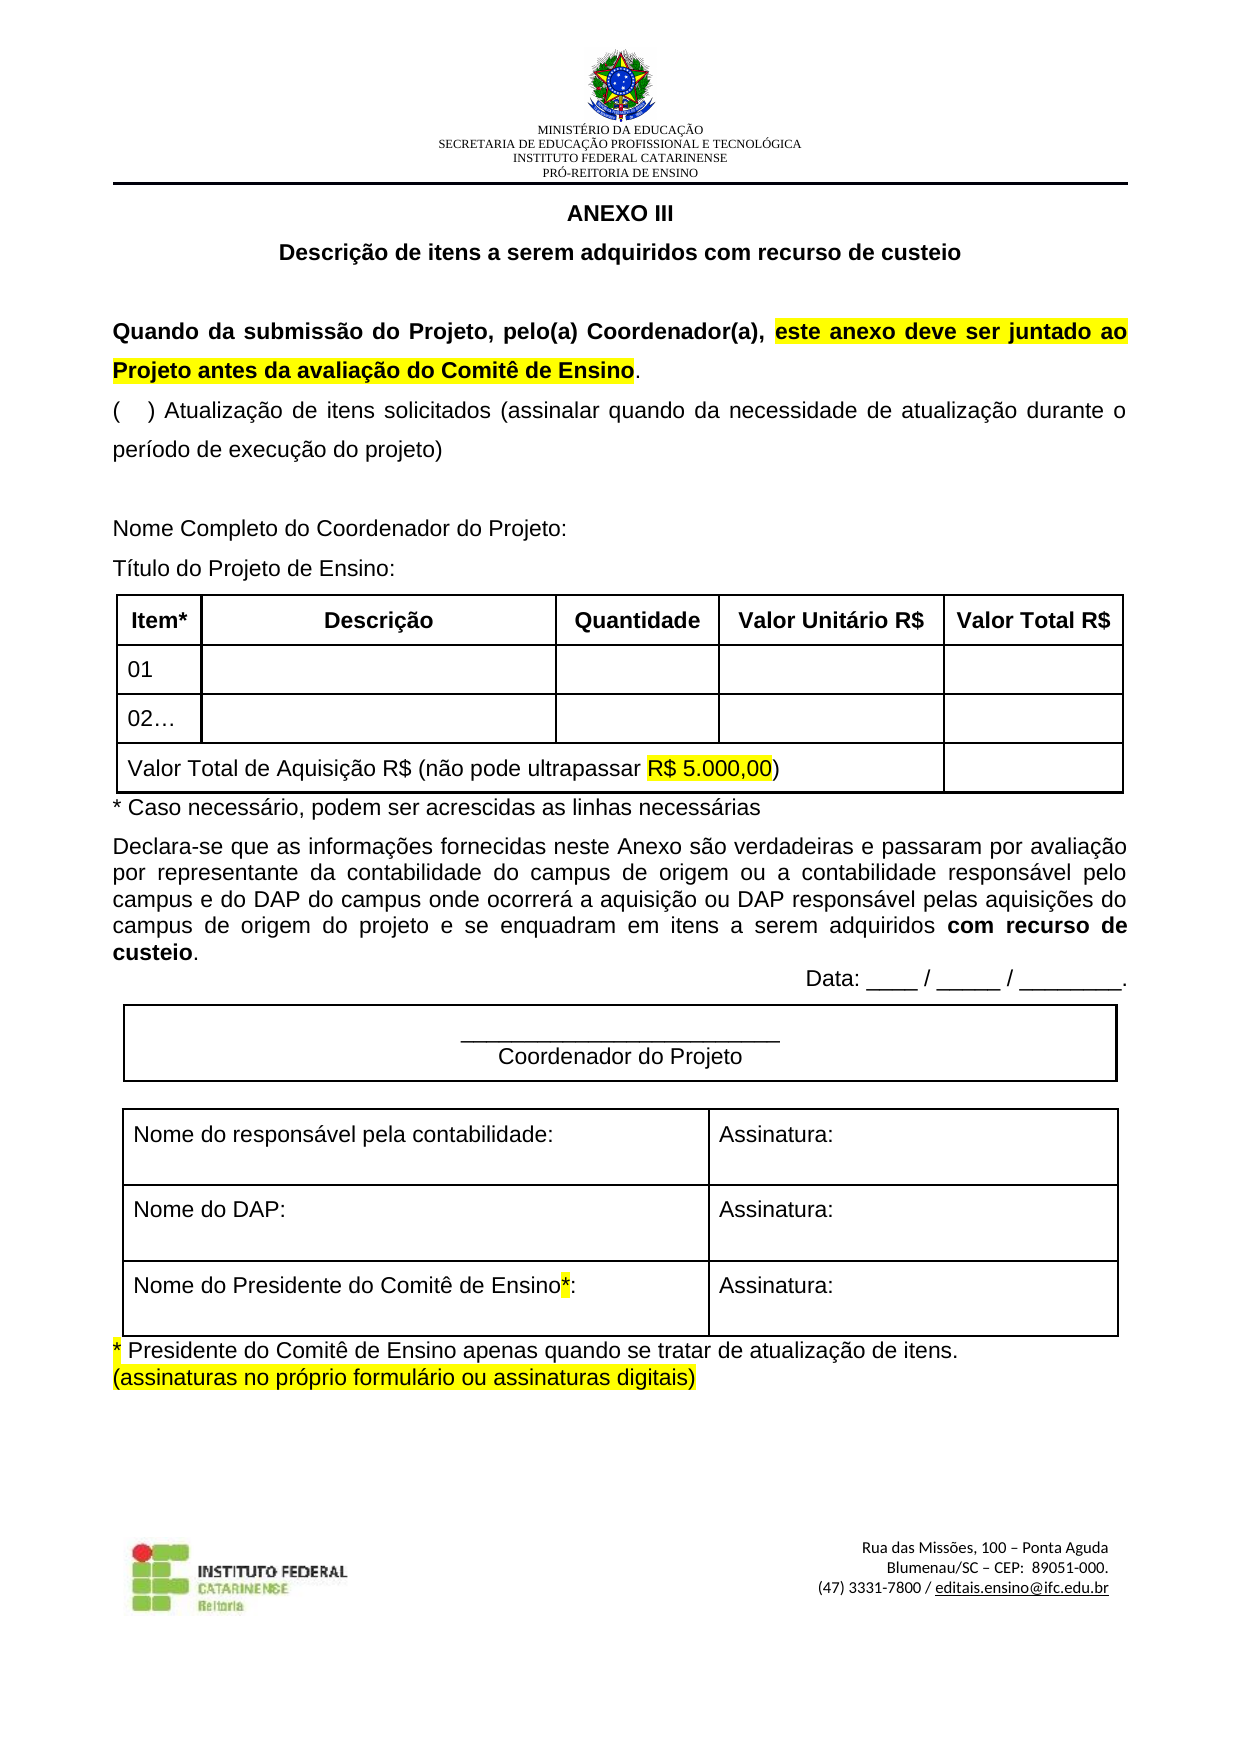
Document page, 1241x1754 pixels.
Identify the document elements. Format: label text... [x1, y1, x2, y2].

table_header Valor Unitário R$ [720, 596, 943, 644]
table_cell [945, 744, 1122, 791]
table_cell [203, 646, 555, 693]
table_cell Nome do DAP: [124, 1186, 708, 1259]
table_cell [720, 695, 943, 742]
text Descrição de itens a serem adquiridos com recurso de custeio [112, 239, 1128, 265]
table_header Quantidade [557, 596, 718, 644]
table_cell [557, 695, 718, 742]
table_header Assinatura: [710, 1110, 1117, 1184]
table_header Item* [118, 596, 200, 644]
table_cell [557, 646, 718, 693]
text * Caso necessário, podem ser acrescidas as linhas necessárias [112, 793, 1128, 820]
table_header Descrição [203, 596, 555, 644]
table_cell Valor Total de Aquisição R$ (não pode ultrapassar R$ 5.000,00) [118, 744, 943, 791]
picture [584, 47, 657, 123]
table_cell Nome do Presidente do Comitê de Ensino*: [124, 1262, 708, 1335]
table_cell 01 [118, 646, 200, 693]
text Quando da submissão do Projeto, pelo(a) Coordenador(a), este anexo deve ser juntado ao Projeto antes da avaliação do Comitê de Ensino. [112, 318, 1128, 384]
text ANEXO III [112, 199, 1128, 226]
table_cell Assinatura: [710, 1262, 1117, 1335]
text ( ) Atualização de itens solicitados (assinalar quando da necessidade de atualização durante o período de execução do projeto) [112, 397, 1128, 463]
text Nome Completo do Coordenador do Projeto: [112, 515, 1128, 542]
table_header Nome do responsável pela contabilidade: [124, 1110, 708, 1184]
table_cell [203, 695, 555, 742]
text Data: ____ / _____ / ________. [112, 965, 1128, 991]
table_cell [720, 646, 943, 693]
text * Presidente do Comitê de Ensino apenas quando se tratar de atualização de itens. [112, 1337, 1128, 1364]
text Declara-se que as informações fornecidas neste Anexo são verdadeiras e passaram por avaliação por representante da contabilidade do campus de origem ou a contabilidade responsável pelo campus e do DAP do campus onde ocorrerá a aquisição ou DAP responsável pelas aquisições do campus de origem do projeto e se enquadram em itens a serem adquiridos com recurso de custeio. [112, 833, 1128, 965]
picture [123, 1537, 349, 1616]
text (assinaturas no próprio formulário ou assinaturas digitais) [112, 1364, 1128, 1390]
text Título do Projeto de Ensino: [112, 555, 1128, 581]
table_cell 02… [118, 695, 200, 742]
table_cell Assinatura: [710, 1186, 1117, 1259]
table_header _________________________ Coordenador do Projeto [125, 1006, 1115, 1080]
table_cell [945, 695, 1122, 742]
table_cell [945, 646, 1122, 693]
table_header Valor Total R$ [945, 596, 1122, 644]
